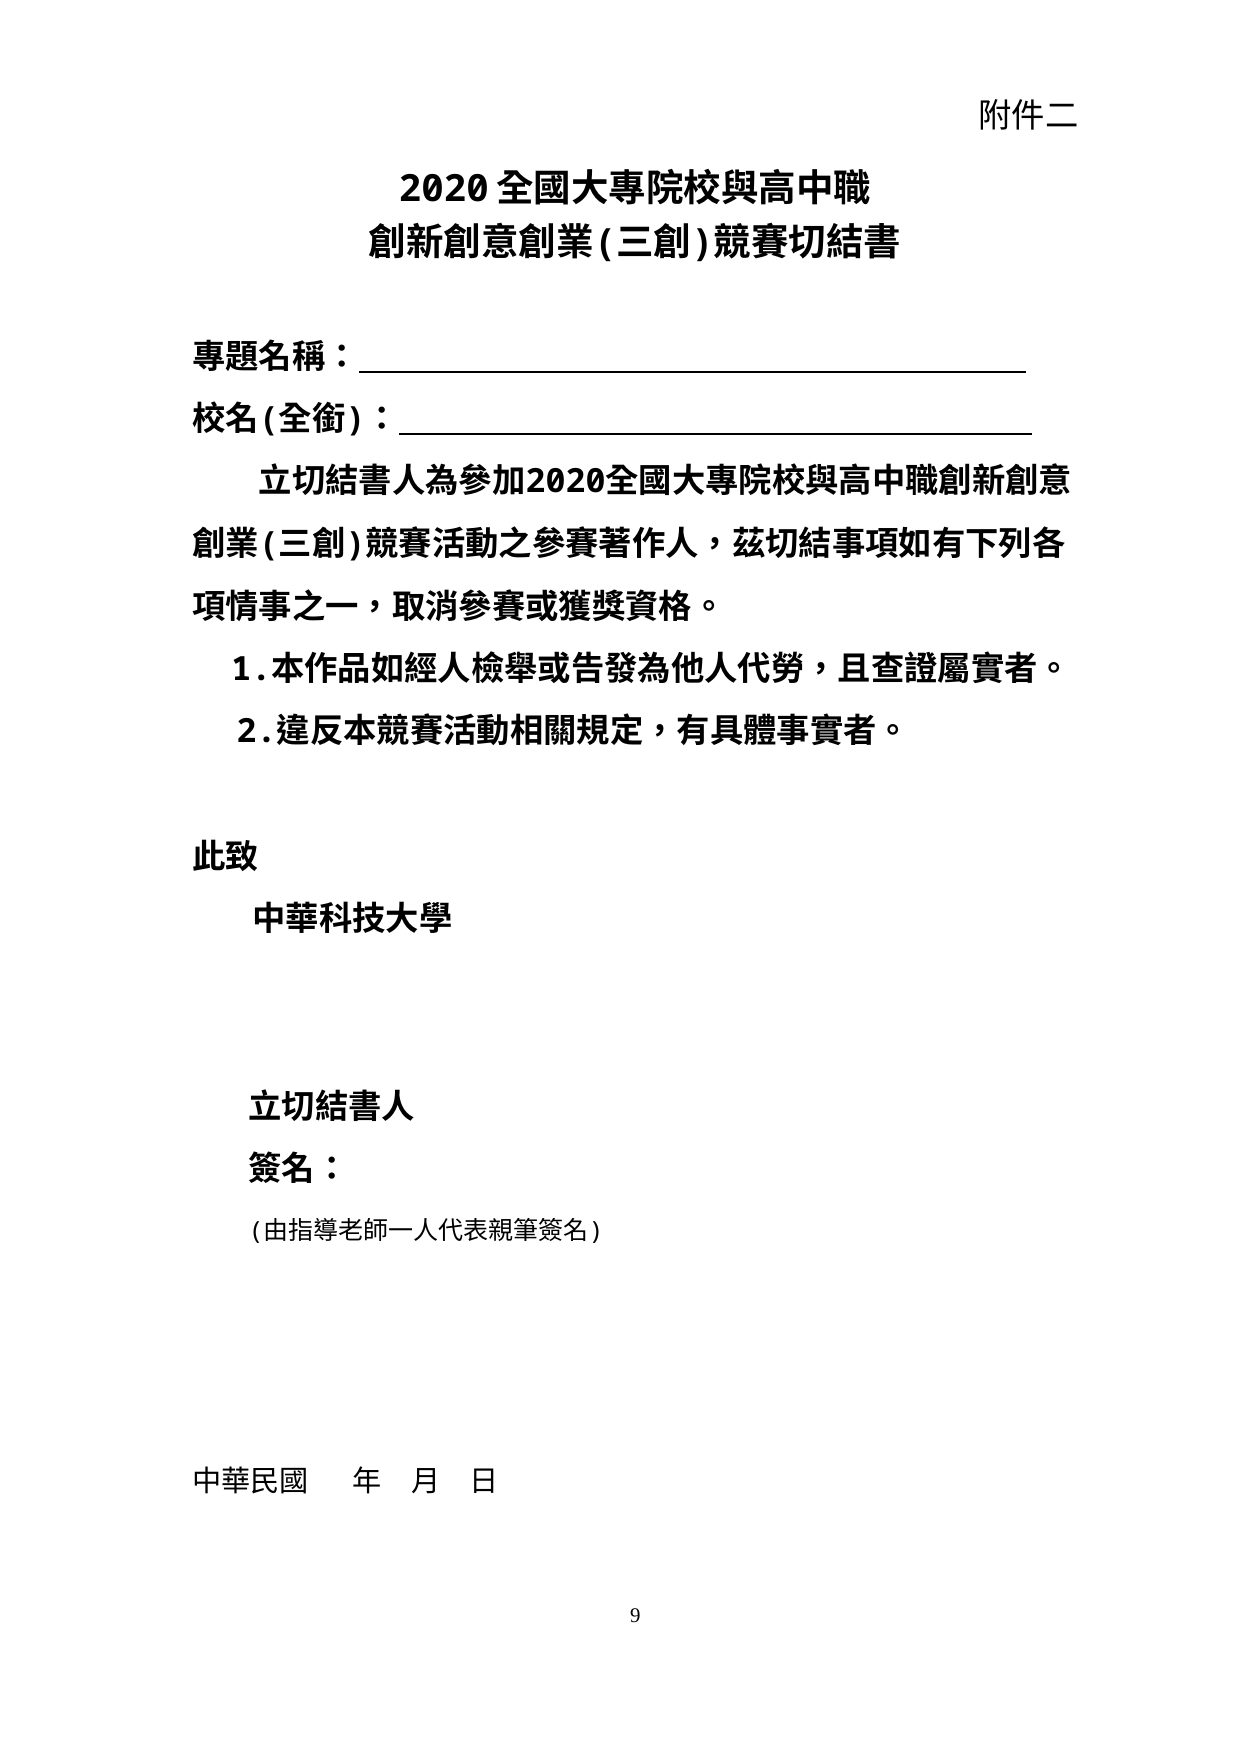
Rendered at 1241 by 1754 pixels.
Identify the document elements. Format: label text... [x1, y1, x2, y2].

text 專題名稱： [192, 312, 1078, 374]
text (由指導老師一人代表親筆簽名) [192, 1187, 1078, 1249]
text 立切結書人 [248, 1062, 1078, 1124]
text 此致 [192, 812, 1078, 874]
text 1.本作品如經人檢舉或告發為他人代勞，且查證屬實者。 [231, 624, 1078, 687]
text 創新創意創業(三創)競賽切結書 [192, 212, 1078, 266]
text 立切結書人為參加2020全國大專院校與高中職創新創意創業(三創)競賽活動之參賽著作人，茲切結事項如有下列各項情事之一，取消參賽或獲獎資格。 [192, 437, 1078, 624]
text 簽名： [248, 1124, 1078, 1187]
text 中華民國 年 月 日 [192, 1437, 1075, 1499]
text 2020全國大專院校與高中職 [192, 157, 1078, 212]
text 2.違反本競賽活動相關規定，有具體事實者。 [236, 687, 1078, 749]
text 中華科技大學 [192, 874, 1078, 937]
text 校名(全銜)： [192, 374, 1078, 437]
